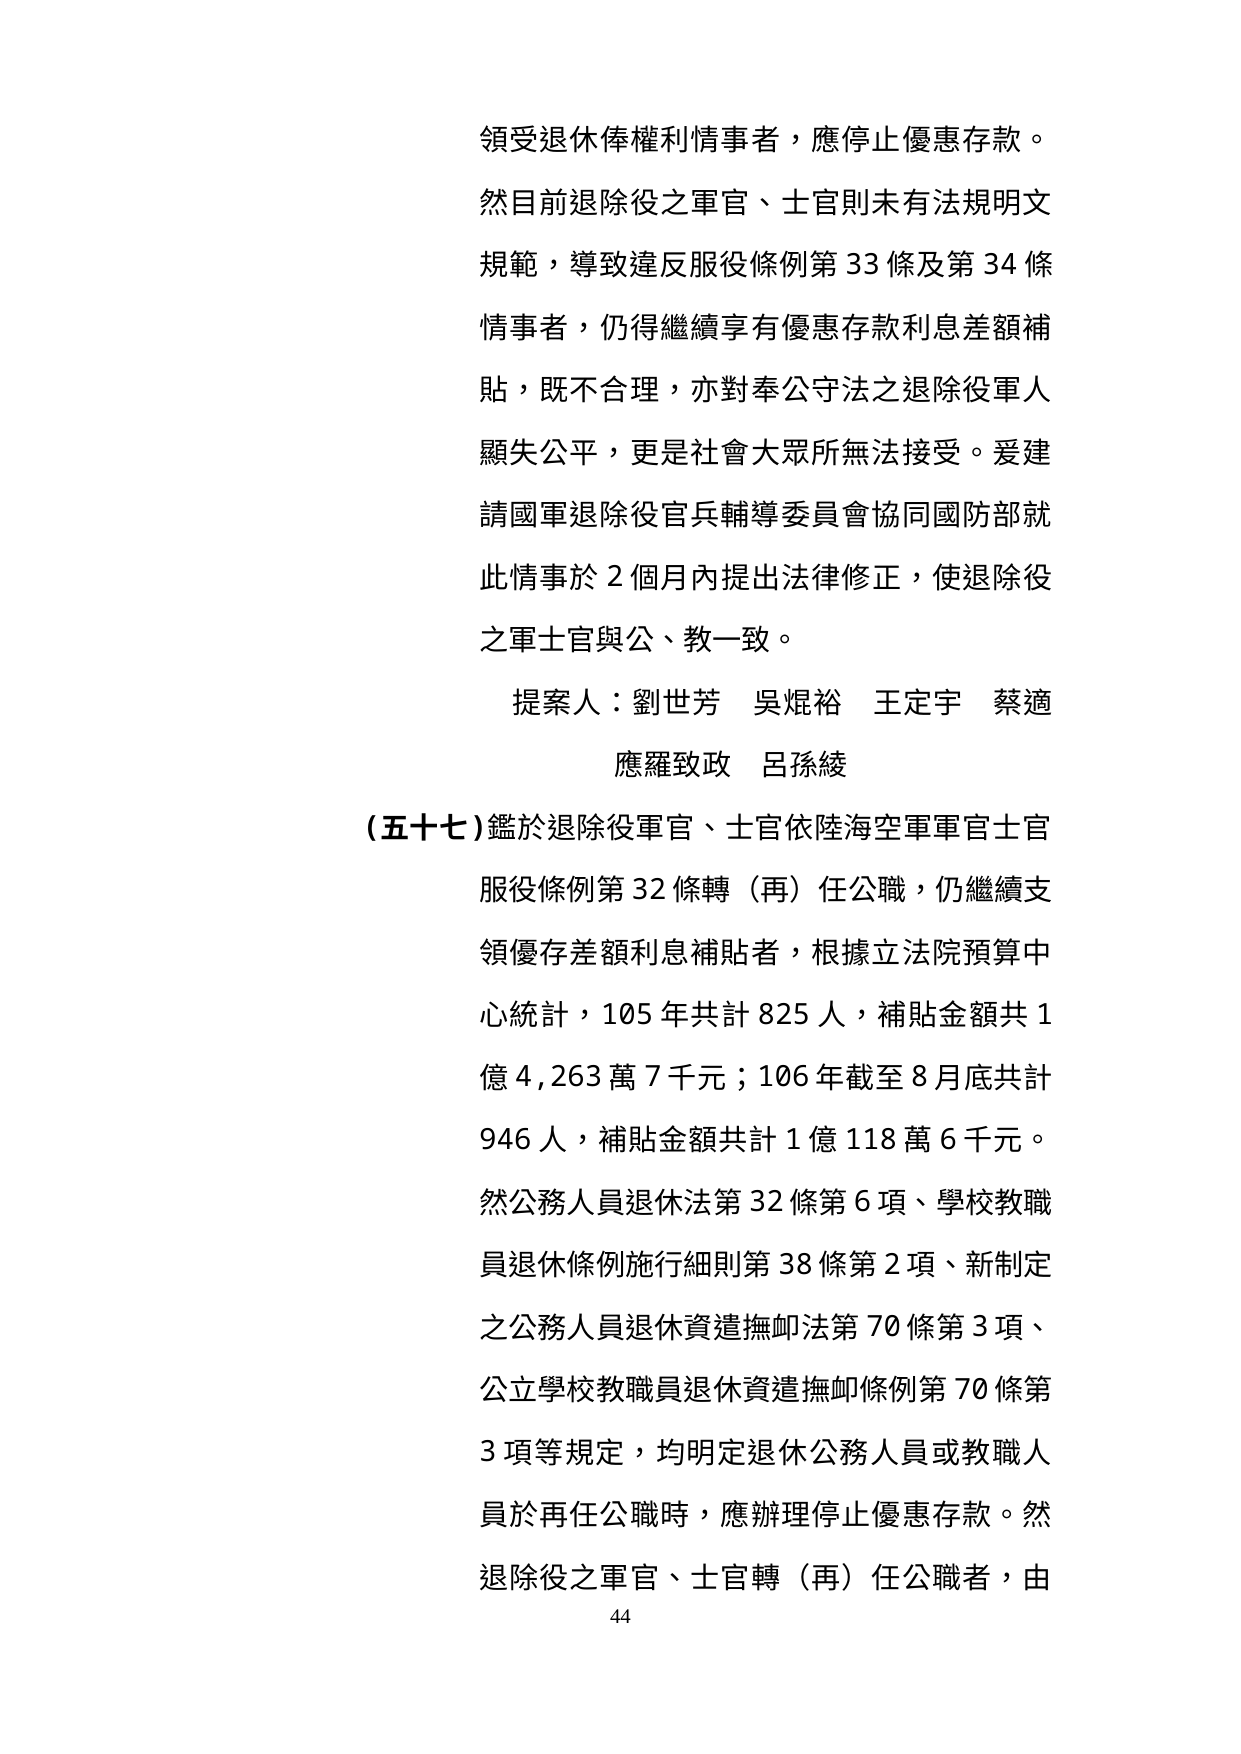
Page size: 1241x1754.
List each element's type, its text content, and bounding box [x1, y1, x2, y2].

text (五十七)鑑於退除役軍官、士官依陸海空軍軍官士官服役條例第32條轉（再）任公職，仍繼續支領優存差額利息補貼者，根據立法院預算中心統計，105年共計825人，補貼金額共1億4,263萬7千元；106年截至8月底共計946人，補貼金額共計1億118萬6千元。然公務人員退休法第32條第6項、學校教職員退休條例施行細則第38條第2項、新制定之公務人員退休資遣撫卹法第70條第3項、公立學校教職員退休資遣撫卹條例第70條第3項等規定，均明定退休公務人員或教職人員於再任公職時，應辦理停止優惠存款。然退除役之軍官、士官轉（再）任公職者，由於現行並無明文規範其應停止辦理優惠存款，故其仍得繼續支領優存差額利息補貼，除有失公平外，亦徒增國家財政負擔。爰建請國軍退除役官兵輔導委員會協同國防部就此情事，儘速提出法律修正，使退除役之軍士官與公、教一致。 [362, 784, 1053, 1596]
text 提案人：劉世芳 吳焜裕 王定宇 蔡適應羅致政 呂孫綾 [512, 659, 1053, 784]
text 領受退休俸權利情事者，應停止優惠存款。然目前退除役之軍官、士官則未有法規明文規範，導致違反服役條例第33條及第34條情事者，仍得繼續享有優惠存款利息差額補貼，既不合理，亦對奉公守法之退除役軍人顯失公平，更是社會大眾所無法接受。爰建請國軍退除役官兵輔導委員會協同國防部就此情事於2個月內提出法律修正，使退除役之軍士官與公、教一致。 [362, 96, 1053, 659]
